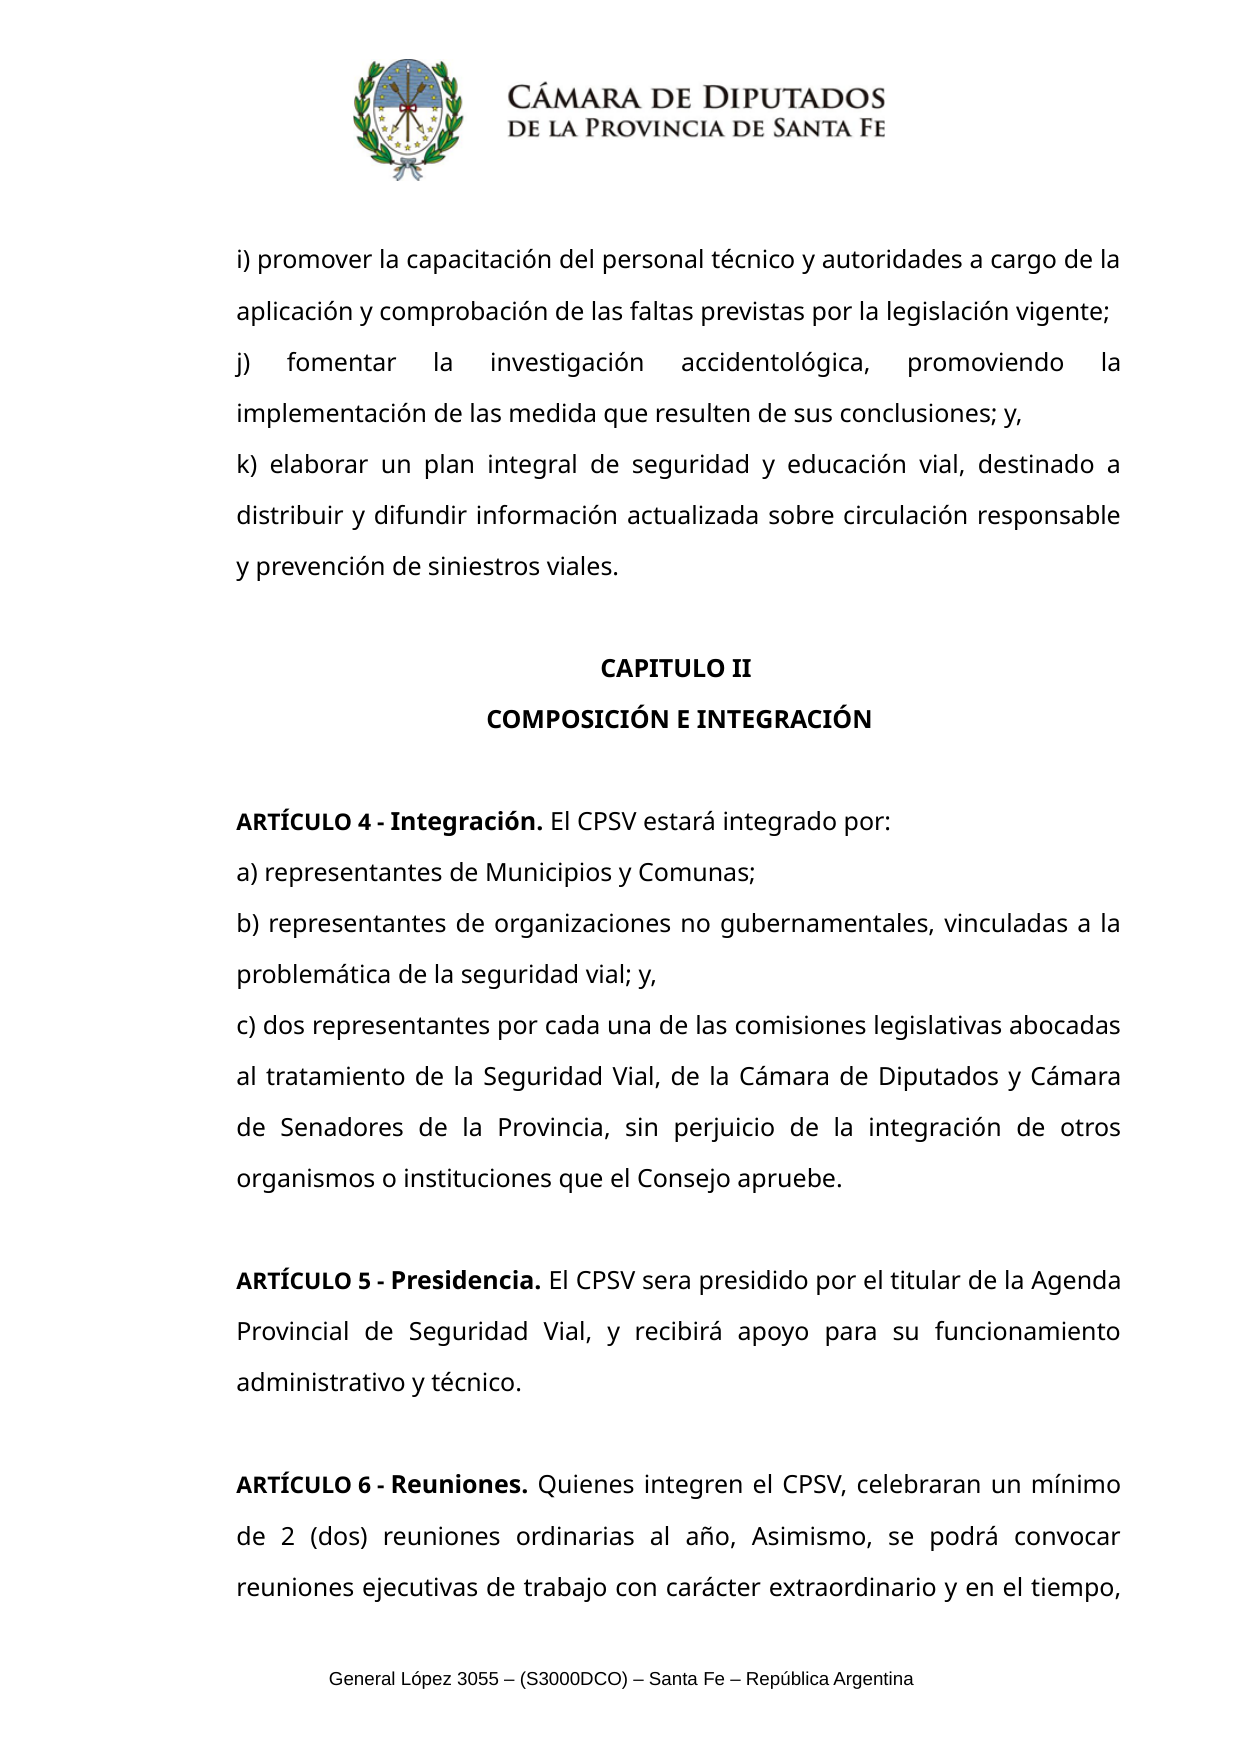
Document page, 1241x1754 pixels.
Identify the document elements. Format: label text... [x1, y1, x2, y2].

list COMPOSICIÓN E INTEGRACIÓN [236, 702, 1122, 736]
list j) fomentar la investigación accidentológica, promoviendo la implementación de las medida que resulten de sus conclusiones; y, [236, 344, 1122, 429]
list Integración. El CPSV estará integrado por: [236, 804, 1122, 838]
list i) promover la capacitación del personal técnico y autoridades a cargo de la aplicación y comprobación de las faltas previstas por la legislación vigente; [236, 242, 1122, 327]
list a) representantes de Municipios y Comunas; [236, 855, 1122, 889]
list k) elaborar un plan integral de seguridad y educación vial, destinado a distribuir y difundir información actualizada sobre circulación responsable y prevención de siniestros viales. [236, 446, 1122, 582]
list b) representantes de organizaciones no gubernamentales, vinculadas a la problemática de la seguridad vial; y, [236, 906, 1122, 991]
list CAPITULO II [236, 651, 1122, 684]
list Presidencia. El CPSV sera presidido por el titular de la Agenda Provincial de Seguridad Vial, y recibirá apoyo para su funcionamiento administrativo y técnico. [236, 1263, 1122, 1399]
list c) dos representantes por cada una de las comisiones legislativas abocadas al tratamiento de la Seguridad Vial, de la Cámara de Diputados y Cámara de Senadores de la Provincia, sin perjuicio de la integración de otros organismos o instituciones que el Consejo apruebe. [236, 1008, 1122, 1195]
list Reuniones. Quienes integren el CPSV, celebraran un mínimo de 2 (dos) reuniones ordinarias al año, Asimismo, se podrá convocar reuniones ejecutivas de trabajo con carácter extraordinario y en el tiempo, [236, 1467, 1122, 1603]
